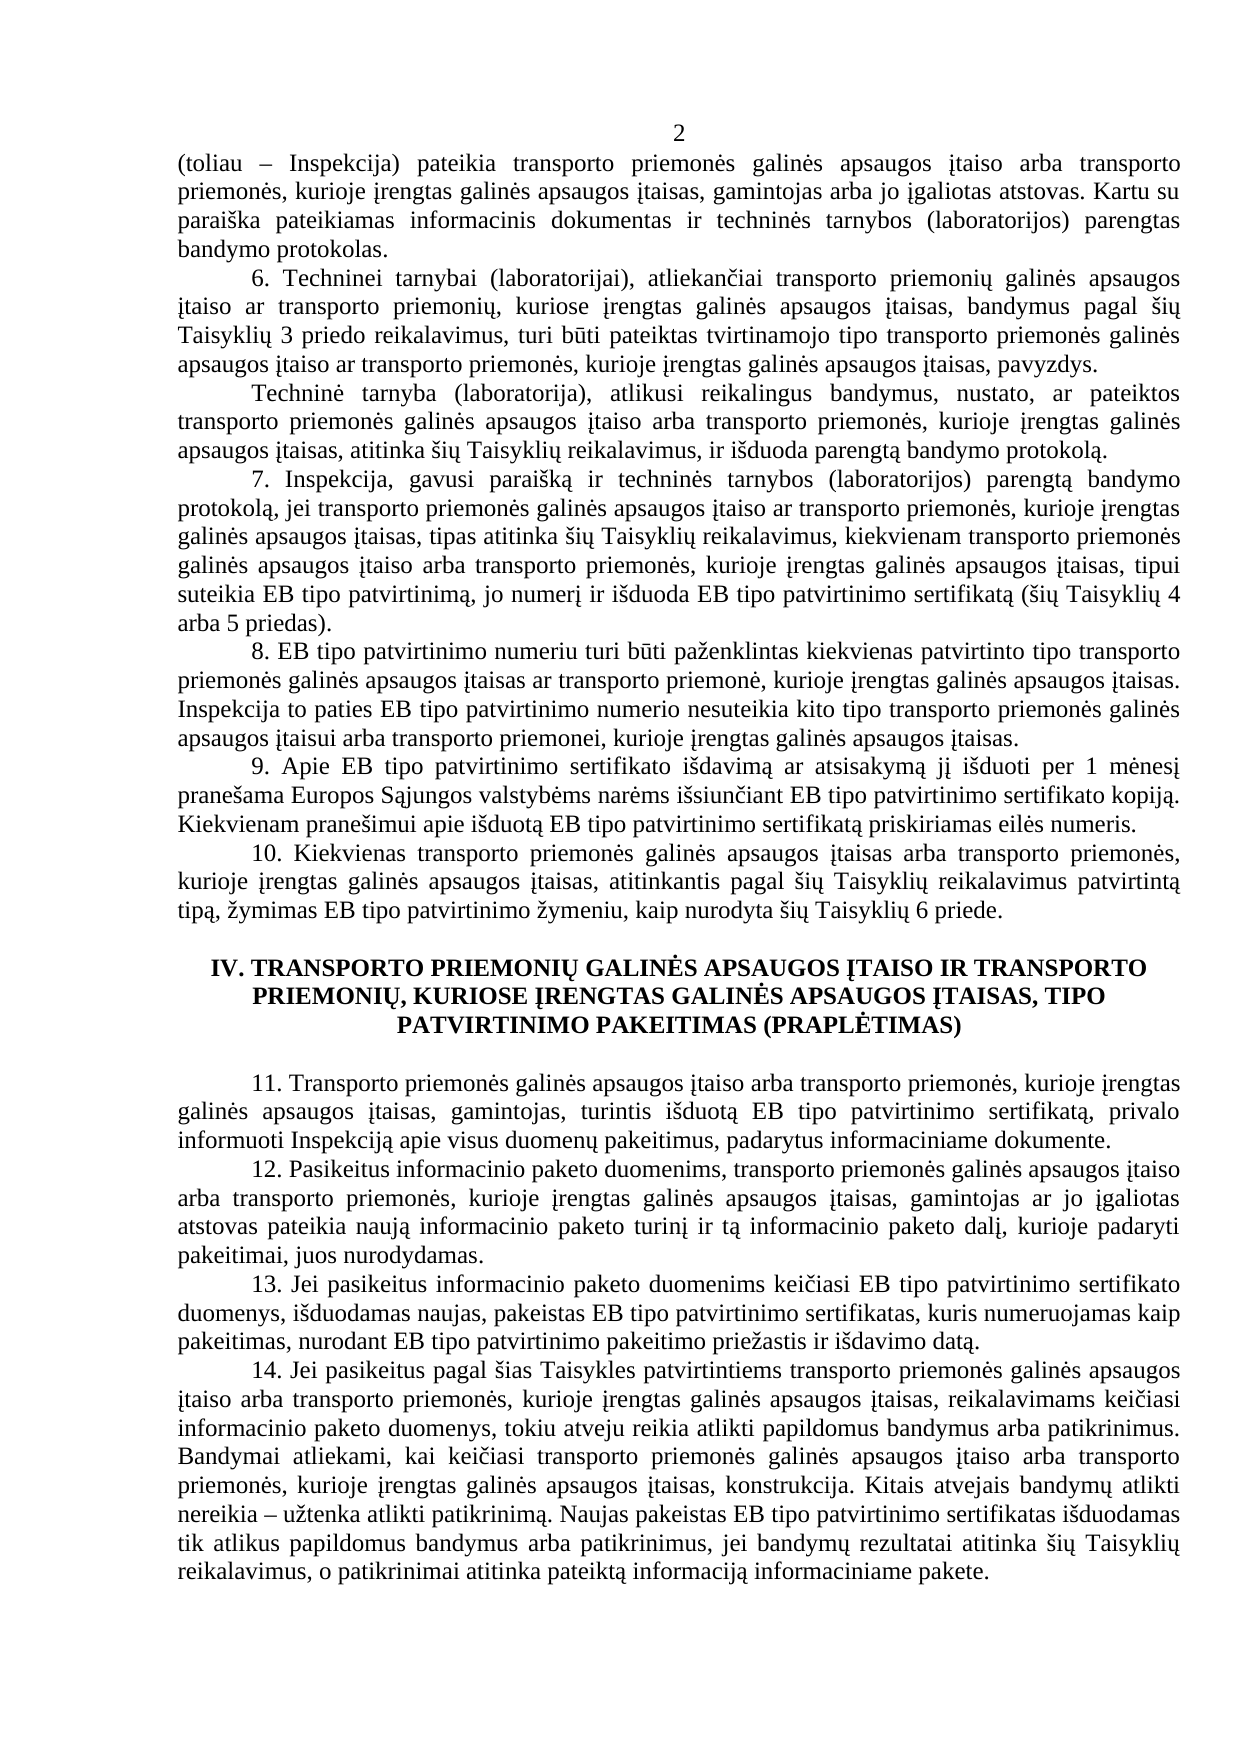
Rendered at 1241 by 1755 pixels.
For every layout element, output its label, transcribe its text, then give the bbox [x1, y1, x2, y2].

text 9. Apie EB tipo patvirtinimo sertifikato išdavimą ar atsisakymą jį išduoti per 1 mėnesį pranešama Europos Sąjungos valstybėms narėms išsiunčiant EB tipo patvirtinimo sertifikato kopiją. Kiekvienam pranešimui apie išduotą EB tipo patvirtinimo sertifikatą priskiriamas eilės numeris. [177, 751, 1181, 838]
text 7. Inspekcija, gavusi paraišką ir techninės tarnybos (laboratorijos) parengtą bandymo protokolą, jei transporto priemonės galinės apsaugos įtaiso ar transporto priemonės, kurioje įrengtas galinės apsaugos įtaisas, tipas atitinka šių Taisyklių reikalavimus, kiekvienam transporto priemonės galinės apsaugos įtaiso arba transporto priemonės, kurioje įrengtas galinės apsaugos įtaisas, tipui suteikia EB tipo patvirtinimą, jo numerį ir išduoda EB tipo patvirtinimo sertifikatą (šių Taisyklių 4 arba 5 priedas). [177, 464, 1181, 636]
text IV. TRANSPORTO PRIEMONIŲ GALINĖS APSAUGOS ĮTAISO IR TRANSPORTO PRIEMONIŲ, KURIOSE ĮRENGTAS GALINĖS APSAUGOS ĮTAISAS, TIPO PATVIRTINIMO PAKEITIMAS (PRAPLĖTIMAS) [177, 953, 1181, 1039]
text Techninė tarnyba (laboratorija), atlikusi reikalingus bandymus, nustato, ar pateiktos transporto priemonės galinės apsaugos įtaiso arba transporto priemonės, kurioje įrengtas galinės apsaugos įtaisas, atitinka šių Taisyklių reikalavimus, ir išduoda parengtą bandymo protokolą. [177, 378, 1181, 464]
text 11. Transporto priemonės galinės apsaugos įtaiso arba transporto priemonės, kurioje įrengtas galinės apsaugos įtaisas, gamintojas, turintis išduotą EB tipo patvirtinimo sertifikatą, privalo informuoti Inspekciją apie visus duomenų pakeitimus, padarytus informaciniame dokumente. [177, 1068, 1181, 1154]
text 6. Techninei tarnybai (laboratorijai), atliekančiai transporto priemonių galinės apsaugos įtaiso ar transporto priemonių, kuriose įrengtas galinės apsaugos įtaisas, bandymus pagal šių Taisyklių 3 priedo reikalavimus, turi būti pateiktas tvirtinamojo tipo transporto priemonės galinės apsaugos įtaiso ar transporto priemonės, kurioje įrengtas galinės apsaugos įtaisas, pavyzdys. [177, 263, 1181, 378]
text 13. Jei pasikeitus informacinio paketo duomenims keičiasi EB tipo patvirtinimo sertifikato duomenys, išduodamas naujas, pakeistas EB tipo patvirtinimo sertifikatas, kuris numeruojamas kaip pakeitimas, nurodant EB tipo patvirtinimo pakeitimo priežastis ir išdavimo datą. [177, 1269, 1181, 1355]
text 12. Pasikeitus informacinio paketo duomenims, transporto priemonės galinės apsaugos įtaiso arba transporto priemonės, kurioje įrengtas galinės apsaugos įtaisas, gamintojas ar jo įgaliotas atstovas pateikia naują informacinio paketo turinį ir tą informacinio paketo dalį, kurioje padaryti pakeitimai, juos nurodydamas. [177, 1154, 1181, 1269]
text 8. EB tipo patvirtinimo numeriu turi būti paženklintas kiekvienas patvirtinto tipo transporto priemonės galinės apsaugos įtaisas ar transporto priemonė, kurioje įrengtas galinės apsaugos įtaisas. Inspekcija to paties EB tipo patvirtinimo numerio nesuteikia kito tipo transporto priemonės galinės apsaugos įtaisui arba transporto priemonei, kurioje įrengtas galinės apsaugos įtaisas. [177, 636, 1181, 751]
text 10. Kiekvienas transporto priemonės galinės apsaugos įtaisas arba transporto priemonės, kurioje įrengtas galinės apsaugos įtaisas, atitinkantis pagal šių Taisyklių reikalavimus patvirtintą tipą, žymimas EB tipo patvirtinimo žymeniu, kaip nurodyta šių Taisyklių 6 priede. [177, 838, 1181, 924]
text (toliau – Inspekcija) pateikia transporto priemonės galinės apsaugos įtaiso arba transporto priemonės, kurioje įrengtas galinės apsaugos įtaisas, gamintojas arba jo įgaliotas atstovas. Kartu su paraiška pateikiamas informacinis dokumentas ir techninės tarnybos (laboratorijos) parengtas bandymo protokolas. [177, 148, 1181, 263]
text 14. Jei pasikeitus pagal šias Taisykles patvirtintiems transporto priemonės galinės apsaugos įtaiso arba transporto priemonės, kurioje įrengtas galinės apsaugos įtaisas, reikalavimams keičiasi informacinio paketo duomenys, tokiu atveju reikia atlikti papildomus bandymus arba patikrinimus. Bandymai atliekami, kai keičiasi transporto priemonės galinės apsaugos įtaiso arba transporto priemonės, kurioje įrengtas galinės apsaugos įtaisas, konstrukcija. Kitais atvejais bandymų atlikti nereikia – užtenka atlikti patikrinimą. Naujas pakeistas EB tipo patvirtinimo sertifikatas išduodamas tik atlikus papildomus bandymus arba patikrinimus, jei bandymų rezultatai atitinka šių Taisyklių reikalavimus, o patikrinimai atitinka pateiktą informaciją informaciniame pakete. [177, 1355, 1181, 1585]
